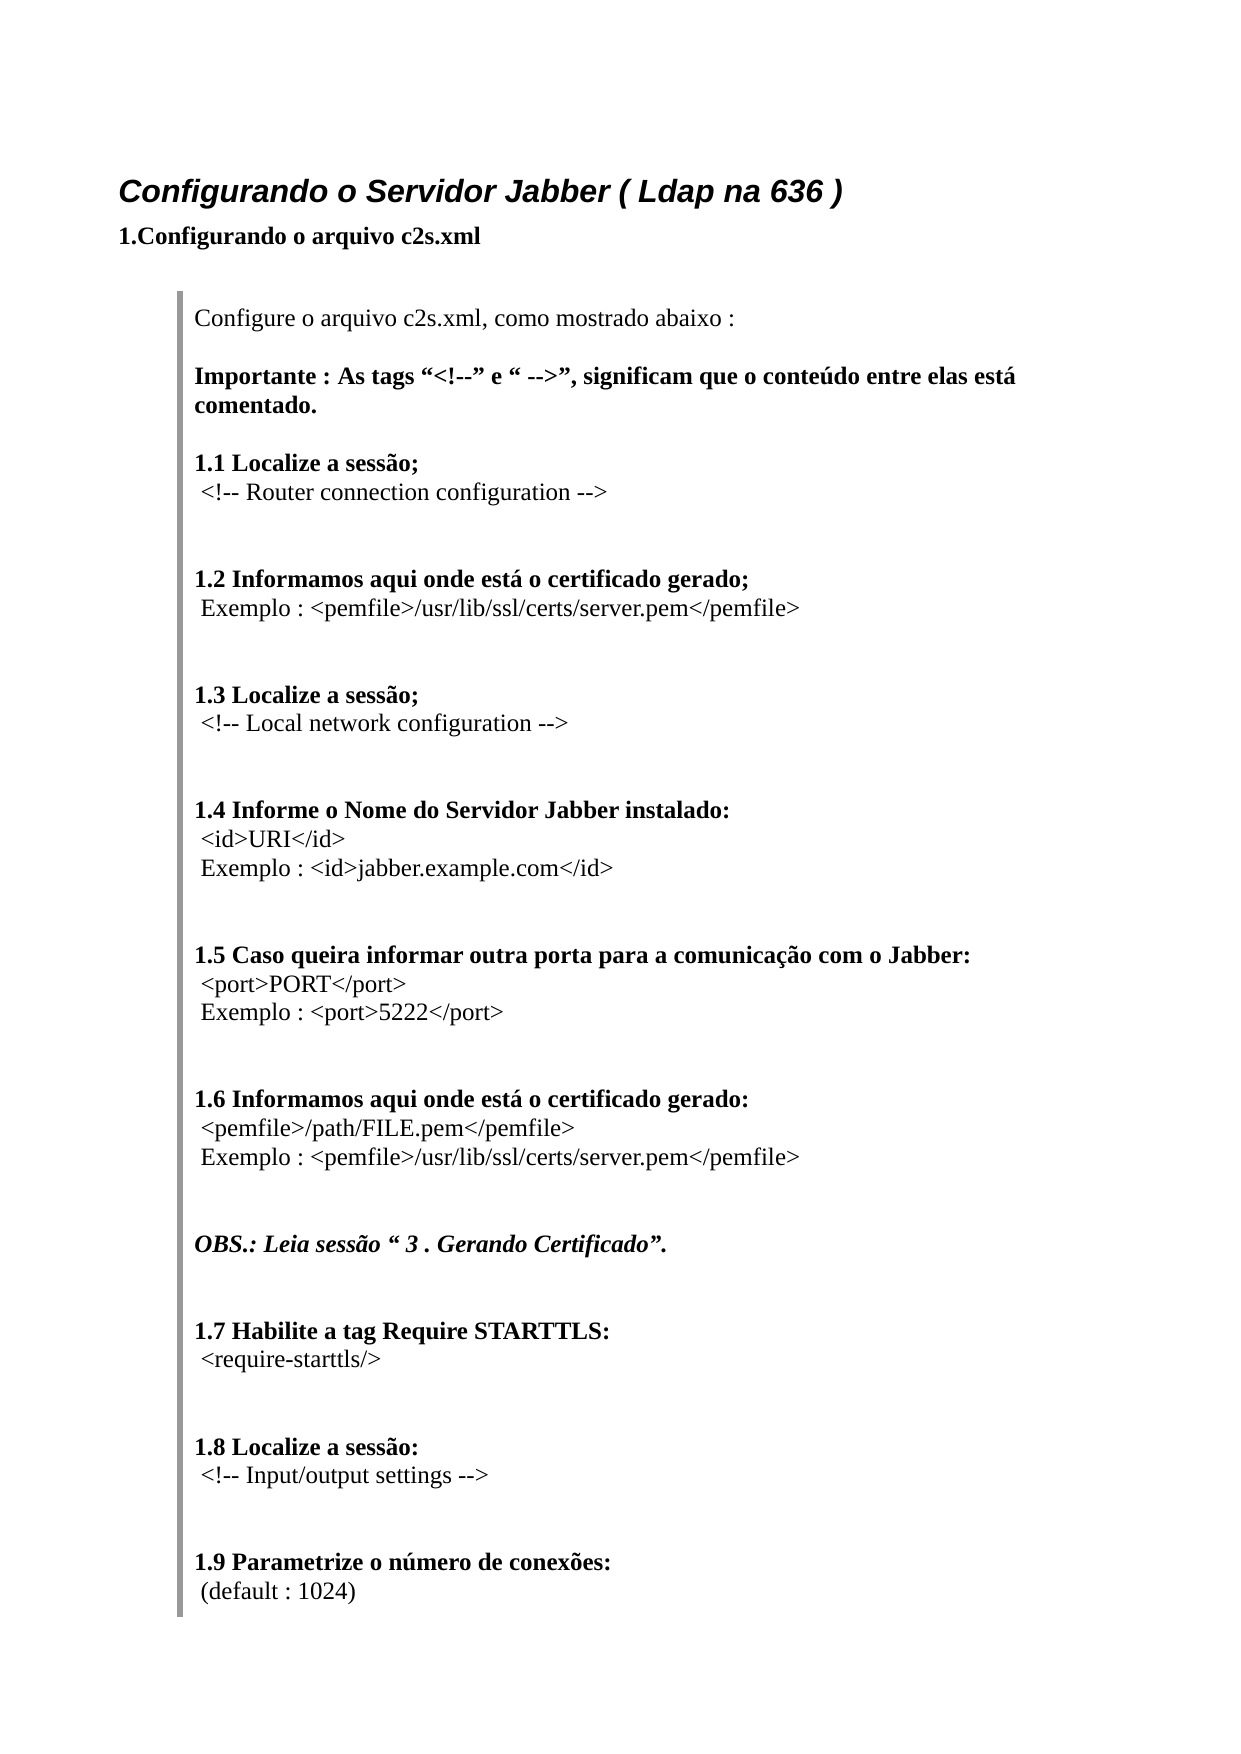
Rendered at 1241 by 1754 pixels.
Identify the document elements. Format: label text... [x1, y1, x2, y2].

text 1.9 Parametrize o número de conexões: (default : 1024) [183, 1536, 1063, 1617]
text 1.6 Informamos aqui onde está o certificado gerado: <pemfile>/path/FILE.pem</pemfile> Exemplo : <pemfile>/usr/lib/ssl/certs/server.pem</pemfile> [183, 1073, 1063, 1199]
text 1.Configurando o arquivo c2s.xml [118, 221, 1122, 279]
text OBS.: Leia sessão “ 3 . Gerando Certificado”. [183, 1217, 1063, 1286]
text Importante : As tags “<!--” e “ -->”, significam que o conteúdo entre elas está comentado. [183, 349, 1063, 419]
text 1.3 Localize a sessão; <!-- Local network configuration --> [183, 668, 1063, 766]
text 1.4 Informe o Nome do Servidor Jabber instalado: <id>URI</id> Exemplo : <id>jabber.example.com</id> [183, 784, 1063, 910]
text 1.7 Habilite a tag Require STARTTLS: <require-starttls/> [183, 1304, 1063, 1402]
text 1.2 Informamos aqui onde está o certificado gerado; Exemplo : <pemfile>/usr/lib/ssl/certs/server.pem</pemfile> [183, 552, 1063, 650]
text Configure o arquivo c2s.xml, como mostrado abaixo : [183, 291, 1063, 332]
text 1.5 Caso queira informar outra porta para a comunicação com o Jabber: <port>PORT</port> Exemplo : <port>5222</port> [183, 928, 1063, 1055]
text 1.8 Localize a sessão: <!-- Input/output settings --> [183, 1420, 1063, 1518]
subtitle Configurando o Servidor Jabber ( Ldap na 636 ) [118, 172, 1122, 209]
text 1.1 Localize a sessão; <!-- Router connection configuration --> [183, 436, 1063, 534]
